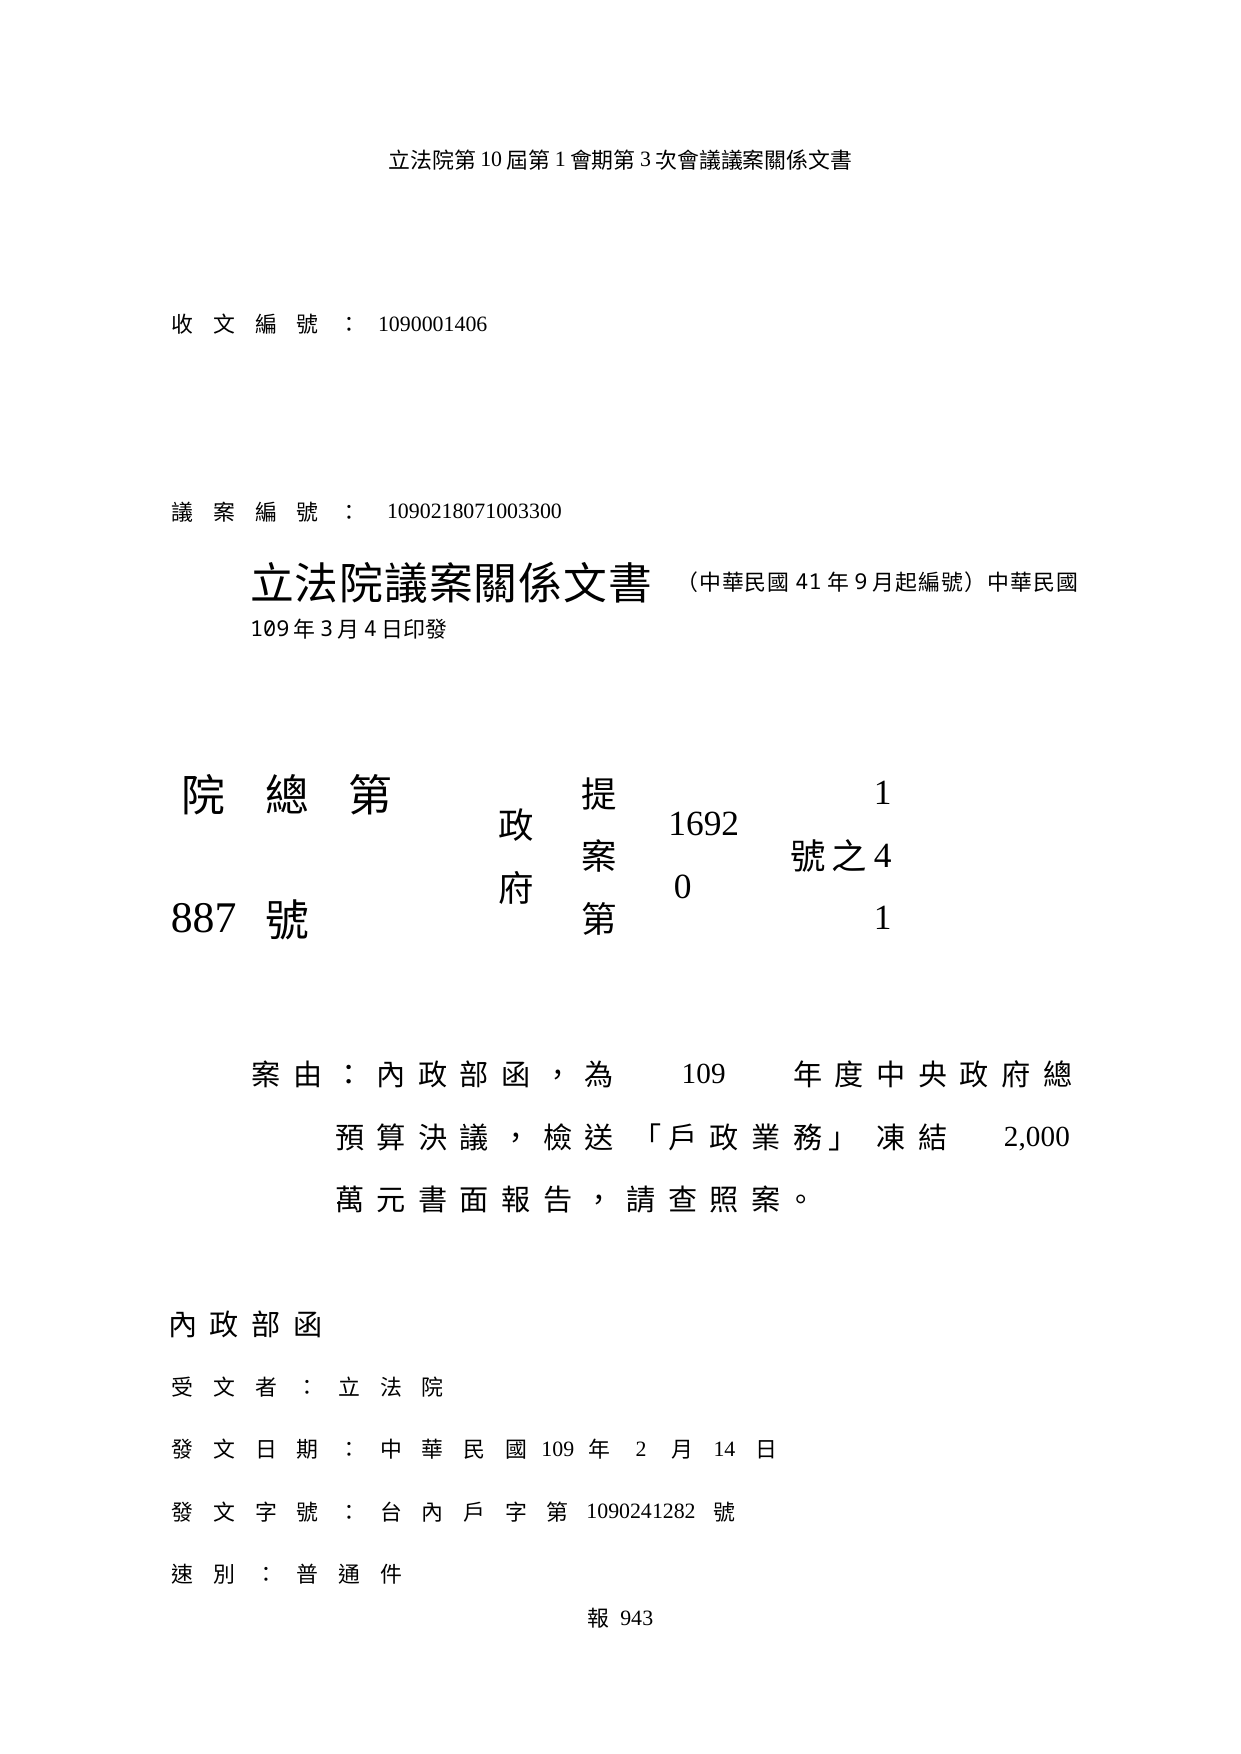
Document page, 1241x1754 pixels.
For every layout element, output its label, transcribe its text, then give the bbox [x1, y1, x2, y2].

text 發文字號：台內戶字第1090241282號 [162, 1469, 1078, 1531]
text 發文日期：中華民國109年2月14日 [162, 1406, 1078, 1469]
table_header 之 [794, 719, 830, 969]
text 受文者：立法院 [162, 1344, 1078, 1406]
text 內政部函 [162, 1281, 1078, 1344]
table_header 提案第 [540, 719, 646, 969]
text 立法院議案關係文書 （中華民國41年9月起編號）中華民國109年3月4日印發 [250, 549, 1078, 644]
table_header 號 [759, 719, 794, 969]
table_header 政府 [425, 719, 540, 969]
table_header 141 [830, 719, 895, 969]
text 收文編號：1090001406 [162, 219, 1078, 344]
text 案由：內政部函，為109年度中央政府總預算決議，檢送「戶政業務」凍結2,000萬元書面報告，請查照案。 [217, 1031, 1078, 1219]
text 速別：普通件 [162, 1531, 1078, 1594]
table_header 院總第887號 [162, 719, 425, 969]
text 議案編號：1090218071003300 [162, 406, 1078, 531]
table_header 16920 [646, 719, 759, 969]
